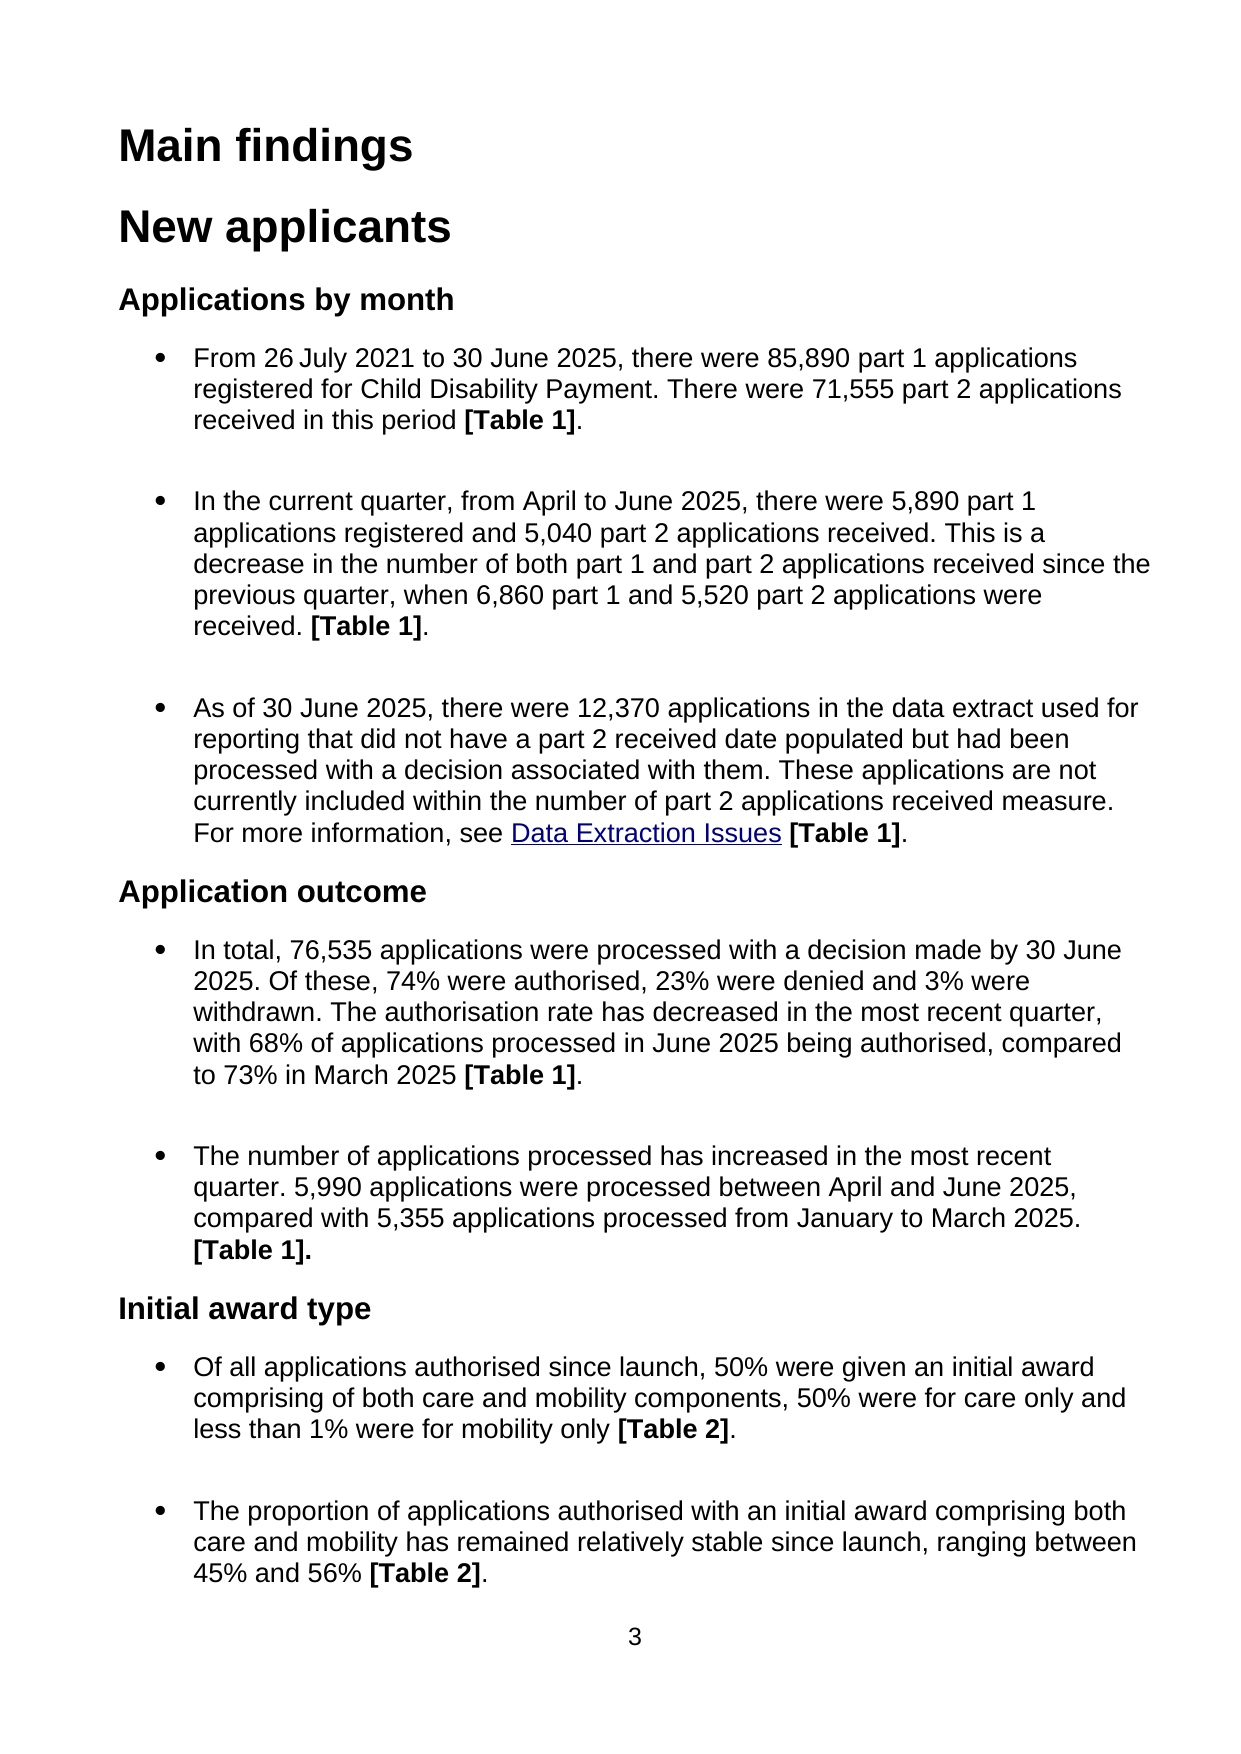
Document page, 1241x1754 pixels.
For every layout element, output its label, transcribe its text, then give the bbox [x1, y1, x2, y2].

subtitle Applications by month [118, 281, 1152, 317]
list In the current quarter, from April to June 2025, there were 5,890 part 1 applications registered and 5,040 part 2 applications received. This is a decrease in the number of both part 1 and part 2 applications received since the previous quarter, when 6,860 part 1 and 5,520 part 2 applications were received. [Table 1]. [156, 486, 1152, 642]
subtitle Application outcome [118, 873, 1152, 909]
list Of all applications authorised since launch, 50% were given an initial award comprising of both care and mobility components, 50% were for care only and less than 1% were for mobility only [Table 2]. [156, 1351, 1152, 1445]
subtitle Main findings [118, 118, 1152, 171]
subtitle Initial award type [118, 1290, 1152, 1326]
list From 26 July 2021 to 30 June 2025, there were 85,890 part 1 applications registered for Child Disability Payment. There were 71,555 part 2 applications received in this period [Table 1]. [156, 342, 1152, 436]
list In total, 76,535 applications were processed with a decision made by 30 June 2025. Of these, 74% were authorised, 23% were denied and 3% were withdrawn. The authorisation rate has decreased in the most recent quarter, with 68% of applications processed in June 2025 being authorised, compared to 73% in March 2025 [Table 1]. [156, 934, 1152, 1090]
list The number of applications processed has increased in the most recent quarter. 5,990 applications were processed between April and June 2025, compared with 5,355 applications processed from January to March 2025. [Table 1]. [156, 1140, 1152, 1265]
subtitle New applicants [118, 199, 1152, 252]
list As of 30 June 2025, there were 12,370 applications in the data extract used for reporting that did not have a part 2 received date populated but had been processed with a decision associated with them. These applications are not currently included within the number of part 2 applications received measure. For more information, see Data Extraction Issues [Table 1]. [156, 692, 1152, 848]
list The proportion of applications authorised with an initial award comprising both care and mobility has remained relatively stable since launch, ranging between 45% and 56% [Table 2]. [156, 1495, 1152, 1589]
